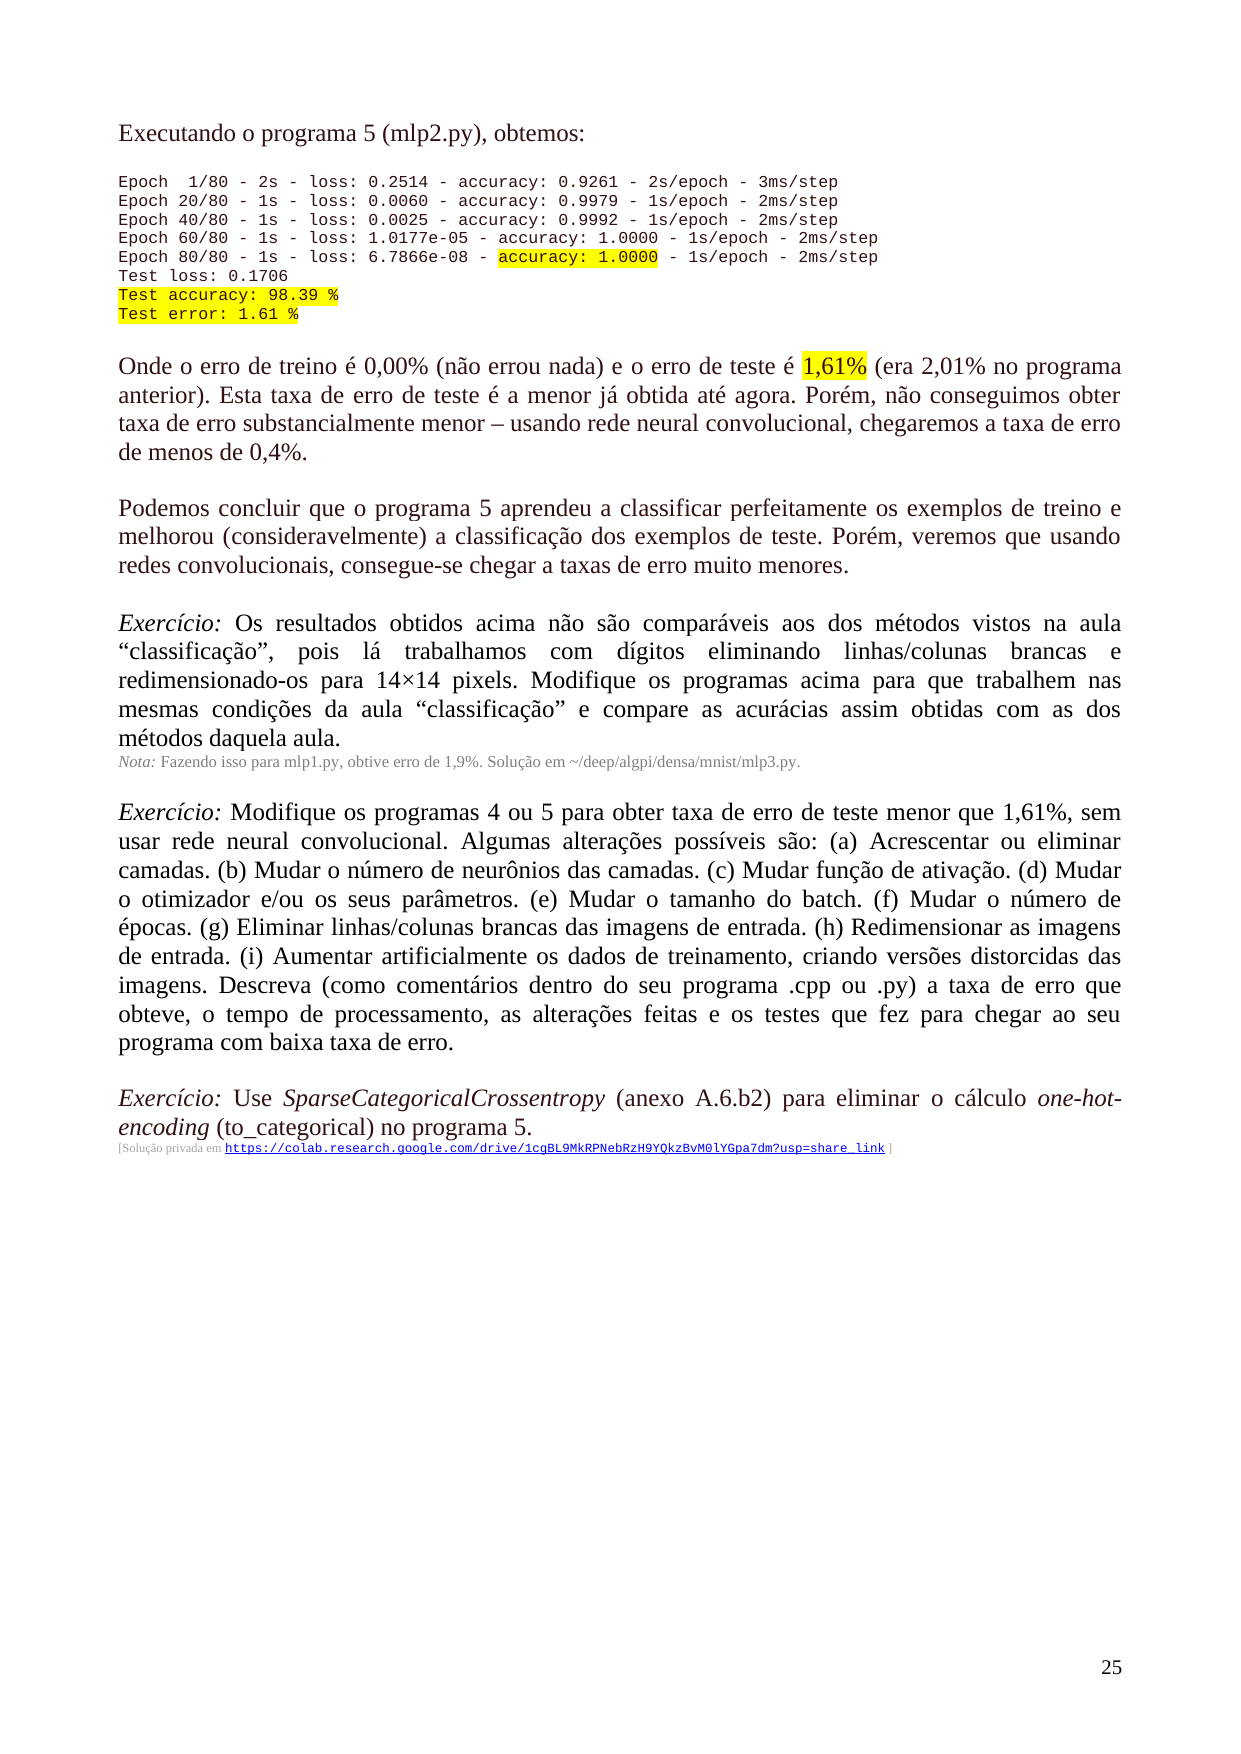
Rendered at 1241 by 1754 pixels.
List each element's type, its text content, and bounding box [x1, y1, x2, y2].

text Exercício: Use SparseCategoricalCrossentropy (anexo A.6.b2) para eliminar o cálculo one-hot-encoding (to_categorical) no programa 5. [118, 1083, 1122, 1140]
text Onde o erro de treino é 0,00% (não errou nada) e o erro de teste é 1,61% (era 2,01% no programa anterior). Esta taxa de erro de teste é a menor já obtida até agora. Porém, não conseguimos obter taxa de erro substancialmente menor – usando rede neural convolucional, chegaremos a taxa de erro de menos de 0,4%. [118, 351, 1122, 466]
text Test loss: 0.1706 [118, 268, 1122, 287]
text Epoch 40/80 - 1s - loss: 0.0025 - accuracy: 0.9992 - 1s/epoch - 2ms/step [118, 211, 1122, 230]
text Epoch 20/80 - 1s - loss: 0.0060 - accuracy: 0.9979 - 1s/epoch - 2ms/step [118, 192, 1122, 211]
text Podemos concluir que o programa 5 aprendeu a classificar perfeitamente os exemplos de treino e melhorou (consideravelmente) a classificação dos exemplos de teste. Porém, veremos que usando redes convolucionais, consegue-se chegar a taxas de erro muito menores. [118, 493, 1122, 579]
text Test error: 1.61 % [118, 306, 1122, 324]
text Nota: Fazendo isso para mlp1.py, obtive erro de 1,9%. Solução em ~/deep/algpi/densa/mnist/mlp3.py. [118, 751, 1122, 771]
text Test accuracy: 98.39 % [118, 287, 1122, 306]
text Epoch 60/80 - 1s - loss: 1.0177e-05 - accuracy: 1.0000 - 1s/epoch - 2ms/step [118, 230, 1122, 249]
text Exercício: Os resultados obtidos acima não são comparáveis aos dos métodos vistos na aula “classificação”, pois lá trabalhamos com dígitos eliminando linhas/colunas brancas e redimensionado-os para 14×14 pixels. Modifique os programas acima para que trabalhem nas mesmas condições da aula “classificação” e compare as acurácias assim obtidas com as dos métodos daquela aula. [118, 608, 1122, 751]
text Epoch 1/80 - 2s - loss: 0.2514 - accuracy: 0.9261 - 2s/epoch - 3ms/step [118, 173, 1122, 192]
text Exercício: Modifique os programas 4 ou 5 para obter taxa de erro de teste menor que 1,61%, sem usar rede neural convolucional. Algumas alterações possíveis são: (a) Acrescentar ou eliminar camadas. (b) Mudar o número de neurônios das camadas. (c) Mudar função de ativação. (d) Mudar o otimizador e/ou os seus parâmetros. (e) Mudar o tamanho do batch. (f) Mudar o número de épocas. (g) Eliminar linhas/colunas brancas das imagens de entrada. (h) Redimensionar as imagens de entrada. (i) Aumentar artificialmente os dados de treinamento, criando versões distorcidas das imagens. Descreva (como comentários dentro do seu programa .cpp ou .py) a taxa de erro que obteve, o tempo de processamento, as alterações feitas e os testes que fez para chegar ao seu programa com baixa taxa de erro. [118, 797, 1122, 1056]
text Executando o programa 5 (mlp2.py), obtemos: [118, 118, 1122, 147]
text Epoch 80/80 - 1s - loss: 6.7866e-08 - accuracy: 1.0000 - 1s/epoch - 2ms/step [118, 249, 1122, 268]
text [Solução privada em https://colab.research.google.com/drive/1cgBL9MkRPNebRzH9YQkzBvM0lYGpa7dm?usp=share_link ] [118, 1140, 1122, 1156]
